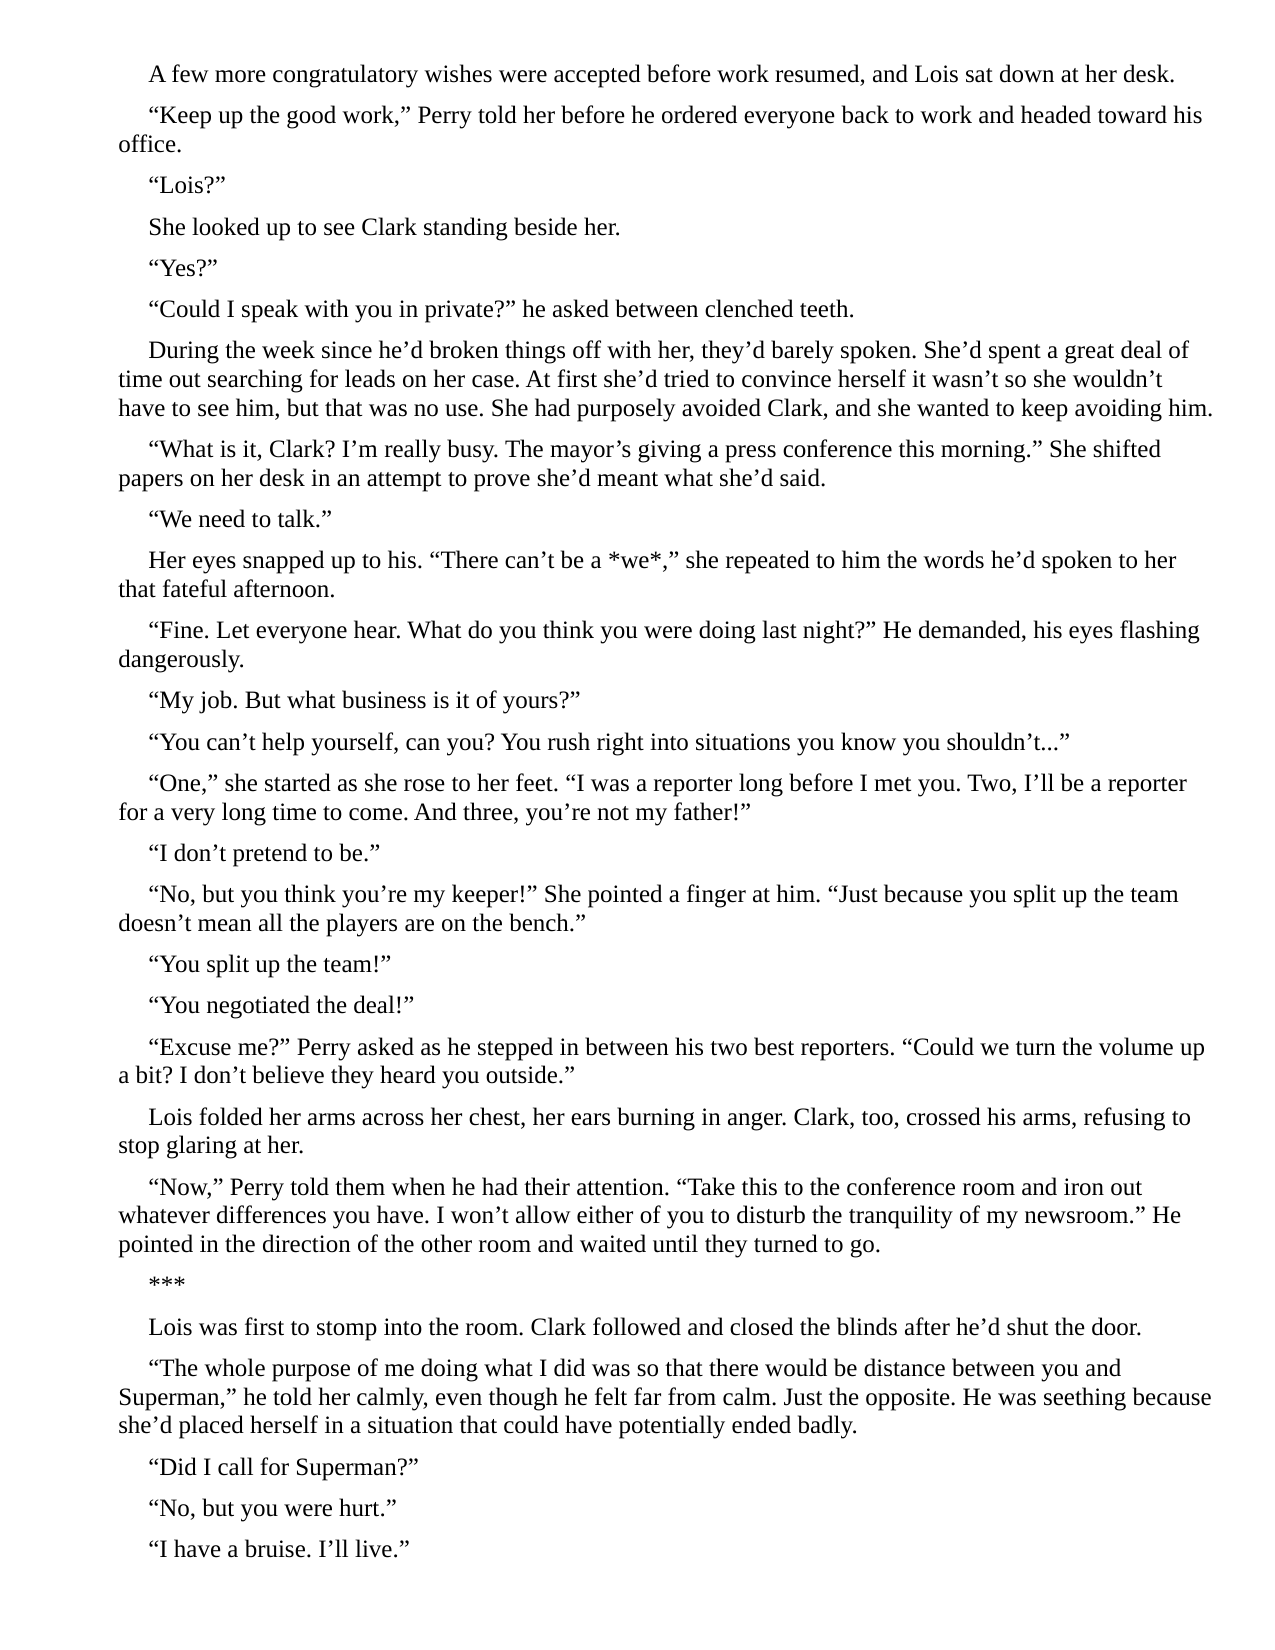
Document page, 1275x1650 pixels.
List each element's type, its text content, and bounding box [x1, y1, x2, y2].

text “The whole purpose of me doing what I did was so that there would be distance between you and Superman,” he told her calmly, even though he felt far from calm. Just the opposite. He was seething because she’d placed herself in a situation that could have potentially ended badly. [118, 1353, 1216, 1439]
text Lois folded her arms across her chest, her ears burning in anger. Clark, too, crossed his arms, refusing to stop glaring at her. [118, 1102, 1216, 1159]
text “What is it, Clark? I’m really busy. The mayor’s giving a press conference this morning.” She shifted papers on her desk in an attempt to prove she’d meant what she’d said. [118, 434, 1216, 492]
text During the week since he’d broken things off with her, they’d barely spoken. She’d spent a great deal of time out searching for leads on her case. At first she’d tried to convince herself it wasn’t so she wouldn’t have to see him, but that was no use. She had purposely avoided Clark, and she wanted to keep avoiding him. [118, 335, 1216, 422]
text “We need to talk.” [118, 504, 1216, 533]
text “No, but you were hurt.” [118, 1493, 1216, 1522]
text “Fine. Let everyone hear. What do you think you were doing last night?” He demanded, his eyes flashing dangerously. [118, 615, 1216, 673]
text “Yes?” [118, 253, 1216, 282]
text Her eyes snapped up to his. “There can’t be a *we*,” she repeated to him the words he’d spoken to her that fateful afternoon. [118, 545, 1216, 603]
text Lois was first to stomp into the room. Clark followed and closed the blinds after he’d shut the door. [118, 1312, 1216, 1340]
text “You negotiated the deal!” [118, 990, 1216, 1019]
text “You split up the team!” [118, 949, 1216, 978]
text “I have a bruise. I’ll live.” [118, 1534, 1216, 1563]
text “My job. But what business is it of yours?” [118, 685, 1216, 714]
text “No, but you think you’re my keeper!” She pointed a finger at him. “Just because you split up the team doesn’t mean all the players are on the bench.” [118, 879, 1216, 937]
text “Excuse me?” Perry asked as he stepped in between his two best reporters. “Could we turn the volume up a bit? I don’t believe they heard you outside.” [118, 1032, 1216, 1089]
text “Could I speak with you in private?” he asked between clenched teeth. [118, 294, 1216, 323]
text “One,” she started as she rose to her feet. “I was a reporter long before I met you. Two, I’ll be a reporter for a very long time to come. And three, you’re not my father!” [118, 768, 1216, 825]
text “You can’t help yourself, can you? You rush right into situations you know you shouldn’t...” [118, 727, 1216, 755]
text “Did I call for Superman?” [118, 1452, 1216, 1480]
text “I don’t pretend to be.” [118, 838, 1216, 867]
text She looked up to see Clark standing beside her. [118, 212, 1216, 240]
text “Lois?” [118, 170, 1216, 199]
text *** [118, 1270, 1216, 1299]
text “Now,” Perry told them when he had their attention. “Take this to the conference room and iron out whatever differences you have. I won’t allow either of you to disturb the tranquility of my newsroom.” He pointed in the direction of the other room and waited until they turned to go. [118, 1172, 1216, 1258]
text A few more congratulatory wishes were accepted before work resumed, and Lois sat down at her desk. [118, 59, 1216, 88]
text “Keep up the good work,” Perry told her before he ordered everyone back to work and headed toward his office. [118, 100, 1216, 158]
